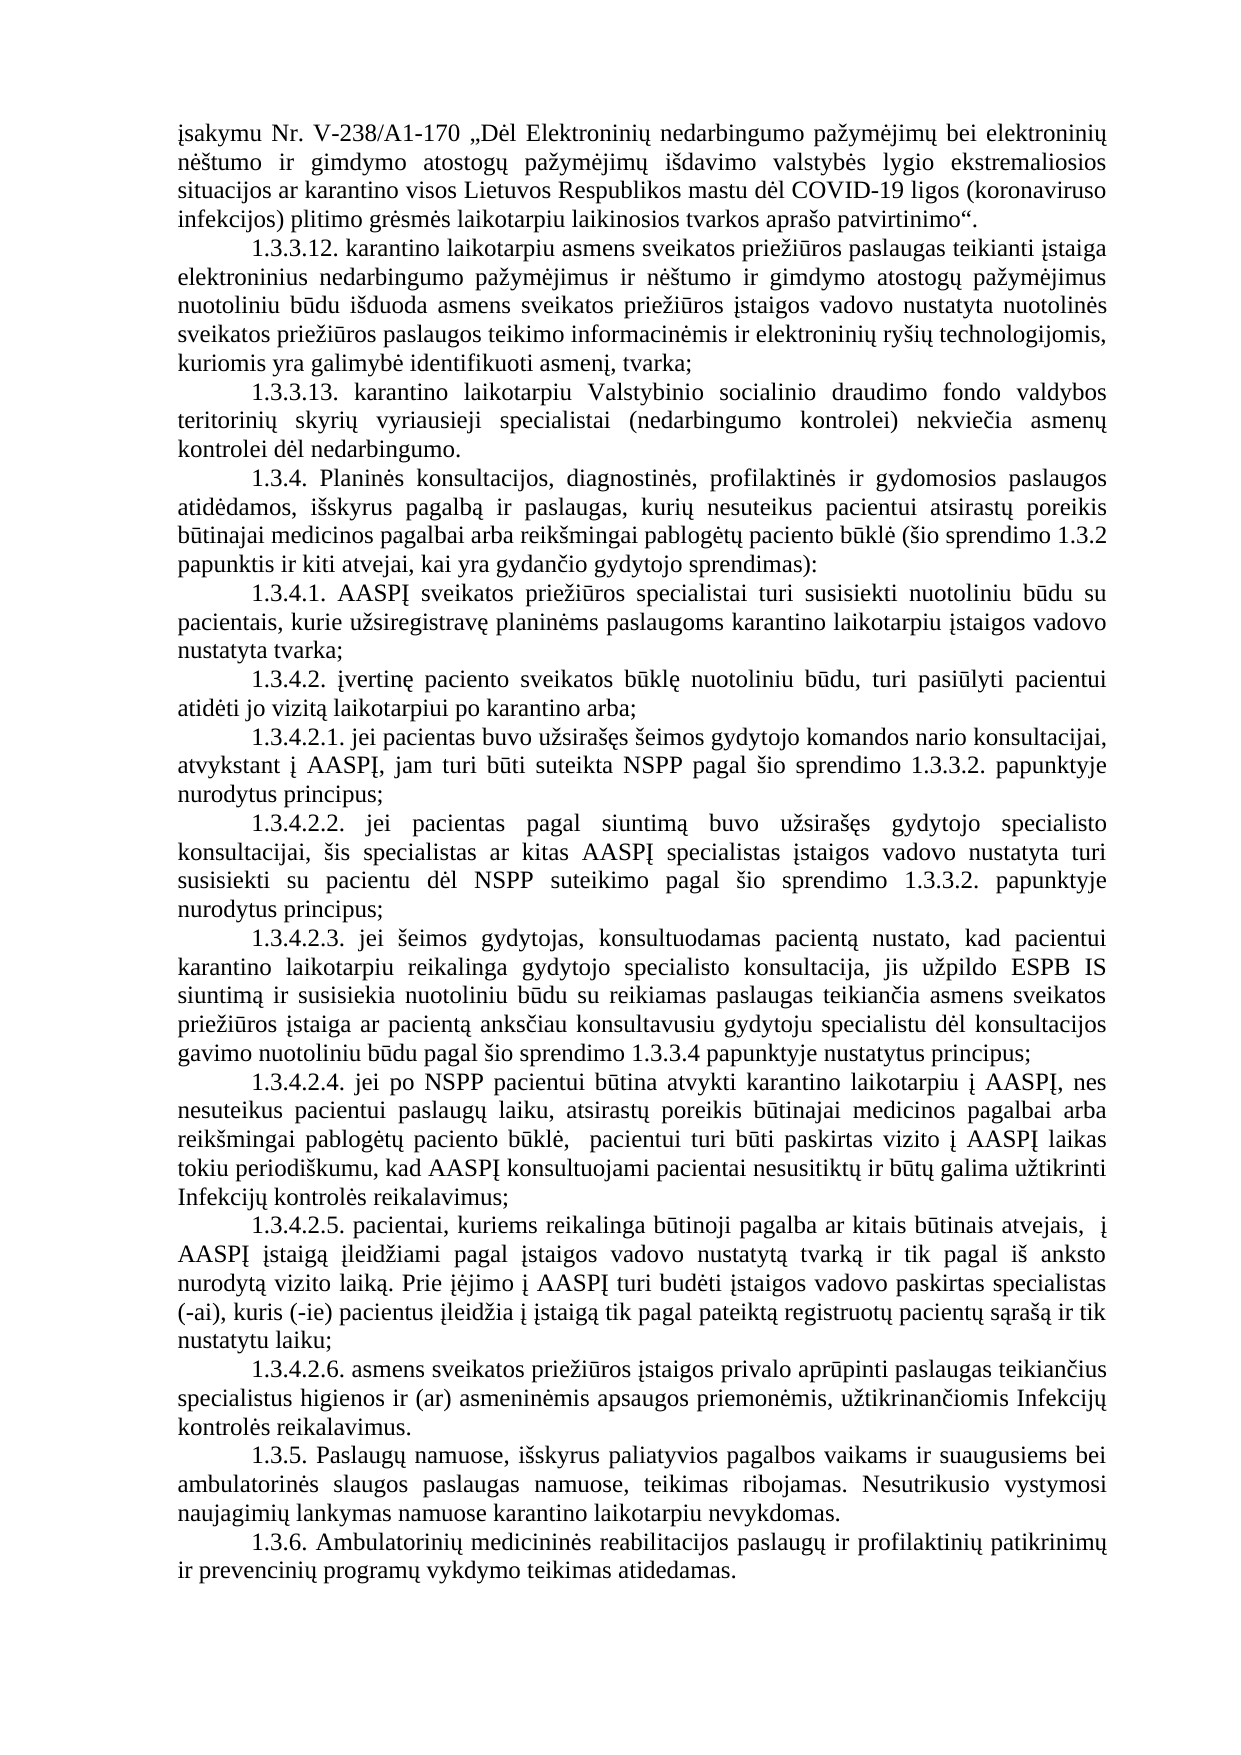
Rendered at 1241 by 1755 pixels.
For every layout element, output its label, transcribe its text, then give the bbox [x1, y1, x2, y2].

text 1.3.4.2.1. jei pacientas buvo užsirašęs šeimos gydytojo komandos nario konsultacijai, atvykstant į AASPĮ, jam turi būti suteikta NSPP pagal šio sprendimo 1.3.3.2. papunktyje nurodytus principus; [177, 722, 1108, 808]
text 1.3.4.2.5. pacientai, kuriems reikalinga būtinoji pagalba ar kitais būtinais atvejais, į AASPĮ įstaigą įleidžiami pagal įstaigos vadovo nustatytą tvarką ir tik pagal iš anksto nurodytą vizito laiką. Prie įėjimo į AASPĮ turi budėti įstaigos vadovo paskirtas specialistas (-ai), kuris (-ie) pacientus įleidžia į įstaigą tik pagal pateiktą registruotų pacientų sąrašą ir tik nustatytu laiku; [177, 1211, 1108, 1354]
text 1.3.4.2.6. asmens sveikatos priežiūros įstaigos privalo aprūpinti paslaugas teikiančius specialistus higienos ir (ar) asmeninėmis apsaugos priemonėmis, užtikrinančiomis Infekcijų kontrolės reikalavimus. [177, 1354, 1108, 1441]
text 1.3.4.2.3. jei šeimos gydytojas, konsultuodamas pacientą nustato, kad pacientui karantino laikotarpiu reikalinga gydytojo specialisto konsultacija, jis užpildo ESPB IS siuntimą ir susisiekia nuotoliniu būdu su reikiamas paslaugas teikiančia asmens sveikatos priežiūros įstaiga ar pacientą anksčiau konsultavusiu gydytoju specialistu dėl konsultacijos gavimo nuotoliniu būdu pagal šio sprendimo 1.3.3.4 papunktyje nustatytus principus; [177, 923, 1108, 1067]
text 1.3.4.1. AASPĮ sveikatos priežiūros specialistai turi susisiekti nuotoliniu būdu su pacientais, kurie užsiregistravę planinėms paslaugoms karantino laikotarpiu įstaigos vadovo nustatyta tvarka; [177, 578, 1108, 664]
text 1.3.4. Planinės konsultacijos, diagnostinės, profilaktinės ir gydomosios paslaugos atidėdamos, išskyrus pagalbą ir paslaugas, kurių nesuteikus pacientui atsirastų poreikis būtinajai medicinos pagalbai arba reikšmingai pablogėtų paciento būklė (šio sprendimo 1.3.2 papunktis ir kiti atvejai, kai yra gydančio gydytojo sprendimas): [177, 463, 1108, 578]
text 1.3.4.2.4. jei po NSPP pacientui būtina atvykti karantino laikotarpiu į AASPĮ, nes nesuteikus pacientui paslaugų laiku, atsirastų poreikis būtinajai medicinos pagalbai arba reikšmingai pablogėtų paciento būklė, pacientui turi būti paskirtas vizito į AASPĮ laikas tokiu periodiškumu, kad AASPĮ konsultuojami pacientai nesusitiktų ir būtų galima užtikrinti Infekcijų kontrolės reikalavimus; [177, 1067, 1108, 1211]
text įsakymu Nr. V-238/A1-170 „Dėl Elektroninių nedarbingumo pažymėjimų bei elektroninių nėštumo ir gimdymo atostogų pažymėjimų išdavimo valstybės lygio ekstremaliosios situacijos ar karantino visos Lietuvos Respublikos mastu dėl COVID-19 ligos (koronaviruso infekcijos) plitimo grėsmės laikotarpiu laikinosios tvarkos aprašo patvirtinimo“. [177, 118, 1108, 233]
text 1.3.4.2. įvertinę paciento sveikatos būklę nuotoliniu būdu, turi pasiūlyti pacientui atidėti jo vizitą laikotarpiui po karantino arba; [177, 664, 1108, 722]
text 1.3.3.12. karantino laikotarpiu asmens sveikatos priežiūros paslaugas teikianti įstaiga elektroninius nedarbingumo pažymėjimus ir nėštumo ir gimdymo atostogų pažymėjimus nuotoliniu būdu išduoda asmens sveikatos priežiūros įstaigos vadovo nustatyta nuotolinės sveikatos priežiūros paslaugos teikimo informacinėmis ir elektroninių ryšių technologijomis, kuriomis yra galimybė identifikuoti asmenį, tvarka; [177, 233, 1108, 377]
text 1.3.3.13. karantino laikotarpiu Valstybinio socialinio draudimo fondo valdybos teritorinių skyrių vyriausieji specialistai (nedarbingumo kontrolei) nekviečia asmenų kontrolei dėl nedarbingumo. [177, 377, 1108, 463]
text 1.3.5. Paslaugų namuose, išskyrus paliatyvios pagalbos vaikams ir suaugusiems bei ambulatorinės slaugos paslaugas namuose, teikimas ribojamas. Nesutrikusio vystymosi naujagimių lankymas namuose karantino laikotarpiu nevykdomas. [177, 1441, 1108, 1527]
text 1.3.4.2.2. jei pacientas pagal siuntimą buvo užsirašęs gydytojo specialisto konsultacijai, šis specialistas ar kitas AASPĮ specialistas įstaigos vadovo nustatyta turi susisiekti su pacientu dėl NSPP suteikimo pagal šio sprendimo 1.3.3.2. papunktyje nurodytus principus; [177, 808, 1108, 923]
text 1.3.6. Ambulatorinių medicininės reabilitacijos paslaugų ir profilaktinių patikrinimų ir prevencinių programų vykdymo teikimas atidedamas. [177, 1527, 1108, 1584]
